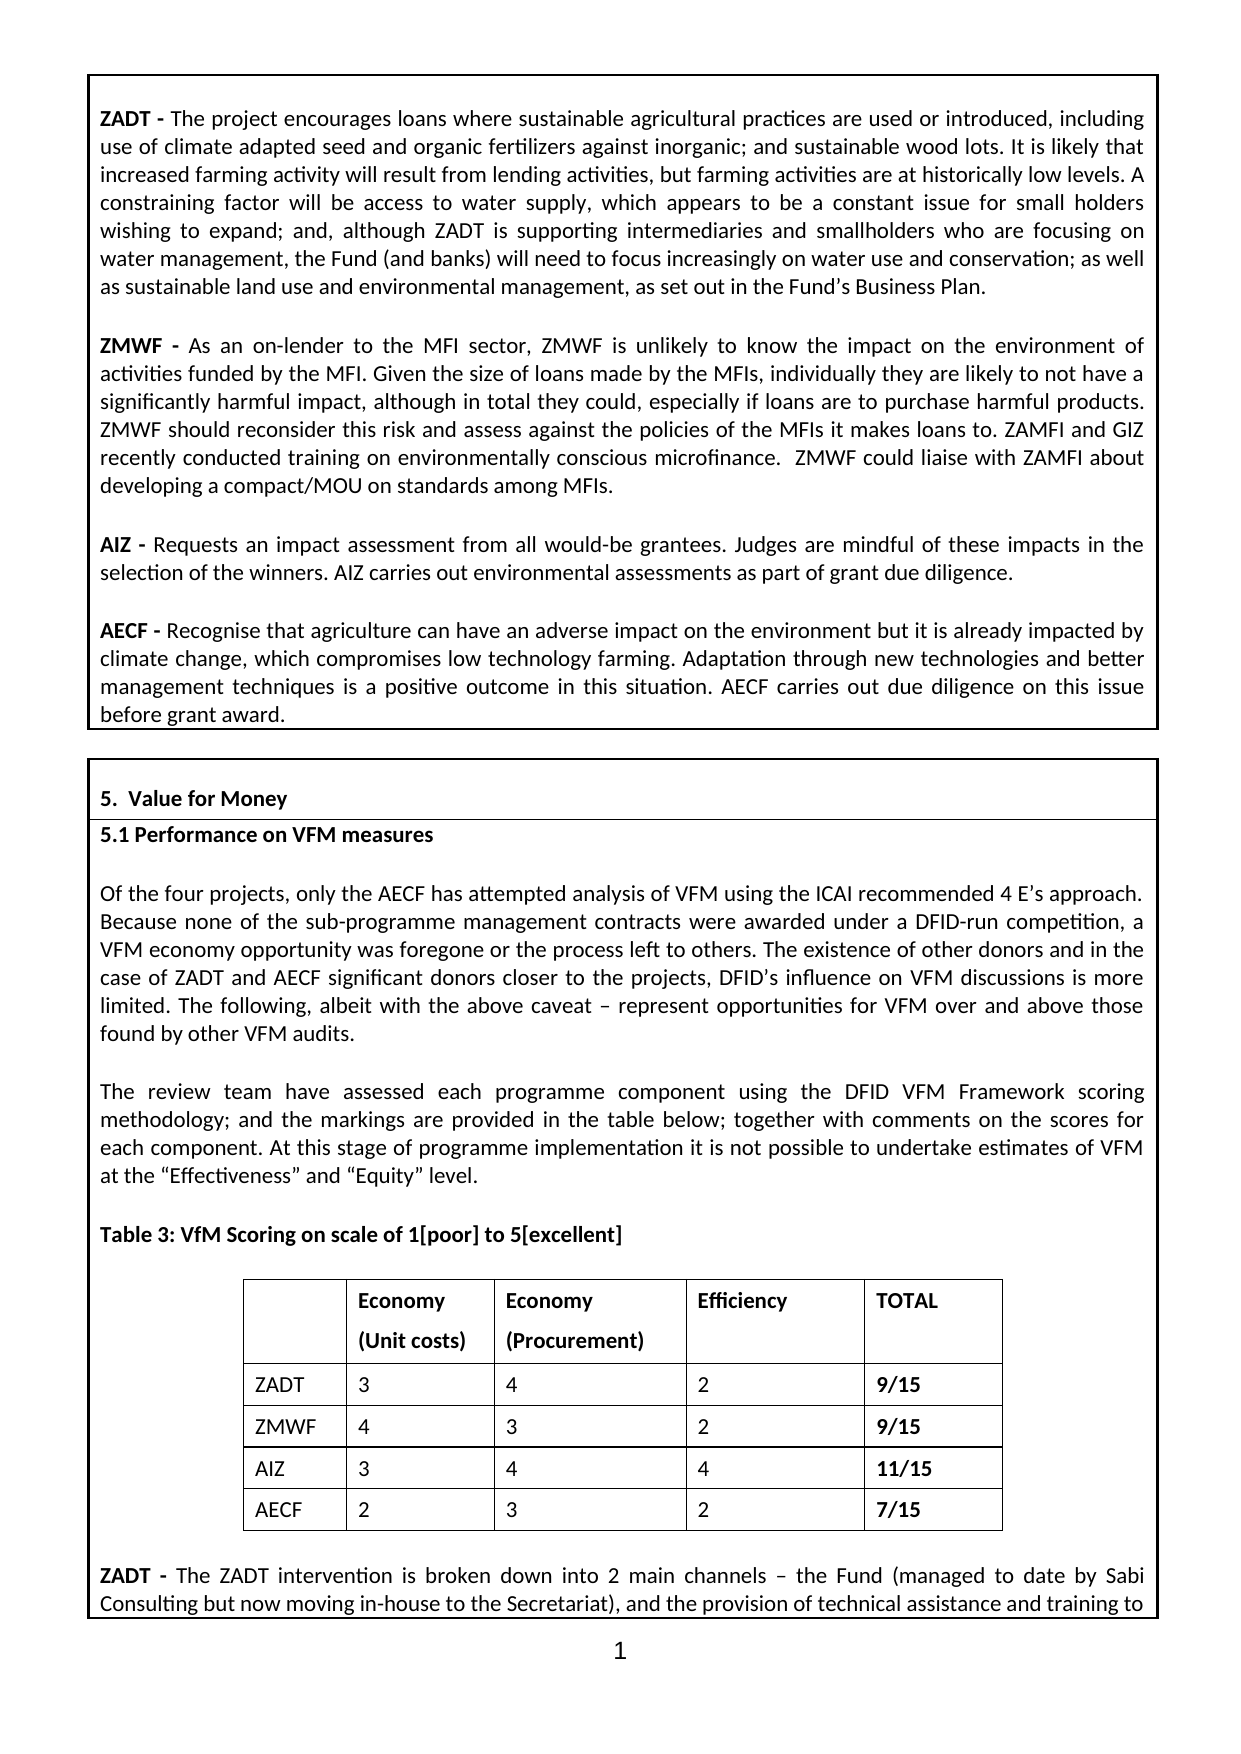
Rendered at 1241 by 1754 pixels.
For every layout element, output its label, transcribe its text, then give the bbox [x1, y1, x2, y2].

table_cell 2 [687, 1489, 864, 1529]
table_cell The original business case and 2012 review identified a large number of risks that that could threaten the successful delivery of the intervention along with the corresponding mitigating actions to minimise these risks. We have reviewed and updated these risks now that elections have been completed; and we have adjusted the probability and impact scores for a number of risks (generally upwards). We also recognise conditions can change rapidly in Zimbabwe and with little warning, thus further complicating any assessment of risk. Based on this assessment, while all the risk identified can occur and will almost universally have significant impacts on the programme, we believe the key risks that PPG needs to guard against at the present time, are: Political interference, The new government economic policy framework, Occupation of land/ projects on disputed land, The weak law and order climate, Quality of proposals for funding and or response of programme components (specially, AECF, ZADT and ZMWF), Weak gender focus of PPG, and Risk of seizure of bank accounts. Findings and revised mitigation strategies are set out in appendix 2. Table 1: Risk Matrix Summary – Changed assessment of risks shown in [square brackets] Risk of funds not being used as intended The risk that funds are not utilised as intended is low, given strong governance and adequate financial procedures in each project component and the high reputation of partners. There are some outstanding issues that need to be addressed. ZADT– The risks are low, with professional services provided for all fiduciary processes, including at trustee, board and management levels. The CREATE fund is well protected against losses due to loan defaults because loans from banks to intermediaries are either collateralised, the risks are shared between the banks and the Fund and the Fund’s exposure is insured. ZMWF–The risks are considered low, with professional services provided for all fiduciary processes, including at trustee, management and payment agent levels. AIZ–AIZ has recognised that the main risk to funds not being used as intended relates to use of prize money by the grant recipient. The risk is mitigated by providing the money in instalments, separate project bank account, regular monitoring visits, and expert assessments of the systems and accuracy of financial and project reporting. AECF–The implementing agent has introduced a monitoring system against four major criteria, project financial viability, development impact, AECF reputation and reporting from the grantee, to ensure that funds are used as intended. 4.4 Climate and Environment Risk ZADT - The project encourages loans where sustainable agricultural practices are used or introduced, including use of climate adapted seed and organic fertilizers against inorganic; and sustainable wood lots. It is likely that increased farming activity will result from lending activities, but farming activities are at historically low levels. A constraining factor will be access to water supply, which appears to be a constant issue for small holders wishing to expand; and, although ZADT is supporting intermediaries and smallholders who are focusing on water management, the Fund (and banks) will need to focus increasingly on water use and conservation; as well as sustainable land use and environmental management, as set out in the Fund’s Business Plan. ZMWF - As an on-lender to the MFI sector, ZMWF is unlikely to know the impact on the environment of activities funded by the MFI. Given the size of loans made by the MFIs, individually they are likely to not have a significantly harmful impact, although in total they could, especially if loans are to purchase harmful products. ZMWF should reconsider this risk and assess against the policies of the MFIs it makes loans to. ZAMFI and GIZ recently conducted training on environmentally conscious microfinance. ZMWF could liaise with ZAMFI about developing a compact/MOU on standards among MFIs. AIZ - Requests an impact assessment from all would-be grantees. Judges are mindful of these impacts in the selection of the winners. AIZ carries out environmental assessments as part of grant due diligence. AECF - Recognise that agriculture can have an adverse impact on the environment but it is already impacted by climate change, which compromises low technology farming. Adaptation through new technologies and better management techniques is a positive outcome in this situation. AECF carries out due diligence on this issue before grant award. [90, 76, 1156, 728]
table_cell ZADT [244, 1364, 346, 1405]
table_header Economy (Procurement) [495, 1280, 686, 1363]
table_cell 4 [687, 1448, 864, 1488]
table_cell 2 [347, 1489, 494, 1529]
table_cell 9/15 [865, 1364, 1002, 1405]
table_header [244, 1280, 346, 1363]
table_cell 4 [495, 1364, 686, 1405]
table_cell 2 [687, 1364, 864, 1405]
table_cell ZMWF [244, 1406, 346, 1446]
table_cell 11/15 [865, 1448, 1002, 1488]
table_header Economy (Unit costs) [347, 1280, 494, 1363]
table_cell 7/15 [865, 1489, 1002, 1529]
table_header 5. Value for Money [90, 760, 1156, 819]
table_cell 3 [347, 1448, 494, 1488]
table_cell 3 [495, 1406, 686, 1446]
table_cell 5.1 Performance on VFM measures Of the four projects, only the AECF has attempted analysis of VFM using the ICAI recommended 4 E’s approach. Because none of the sub-programme management contracts were awarded under a DFID-run competition, a VFM economy opportunity was foregone or the process left to others. The existence of other donors and in the case of ZADT and AECF significant donors closer to the projects, DFID’s influence on VFM discussions is more limited. The following, albeit with the above caveat – represent opportunities for VFM over and above those found by other VFM audits. The review team have assessed each programme component using the DFID VFM Framework scoring methodology; and the markings are provided in the table below; together with comments on the scores for each component. At this stage of programme implementation it is not possible to undertake estimates of VFM at the “Effectiveness” and “Equity” level. Table 3: VfM Scoring on scale of 1[poor] to 5[excellent] ZADT - The ZADT intervention is broken down into 2 main channels – the Fund (managed to date by Sabi Consulting but now moving in-house to the Secretariat), and the provision of technical assistance and training to [90, 820, 1156, 1617]
table_cell AIZ [244, 1448, 346, 1488]
table_cell 3 [347, 1364, 494, 1405]
table_header Efficiency [687, 1280, 864, 1363]
table_header TOTAL [865, 1280, 1002, 1363]
table_cell 9/15 [865, 1406, 1002, 1446]
table_cell 4 [347, 1406, 494, 1446]
table_cell AECF [244, 1489, 346, 1529]
table_cell 2 [687, 1406, 864, 1446]
table_cell 3 [495, 1489, 686, 1529]
table_cell 4 [495, 1448, 686, 1488]
